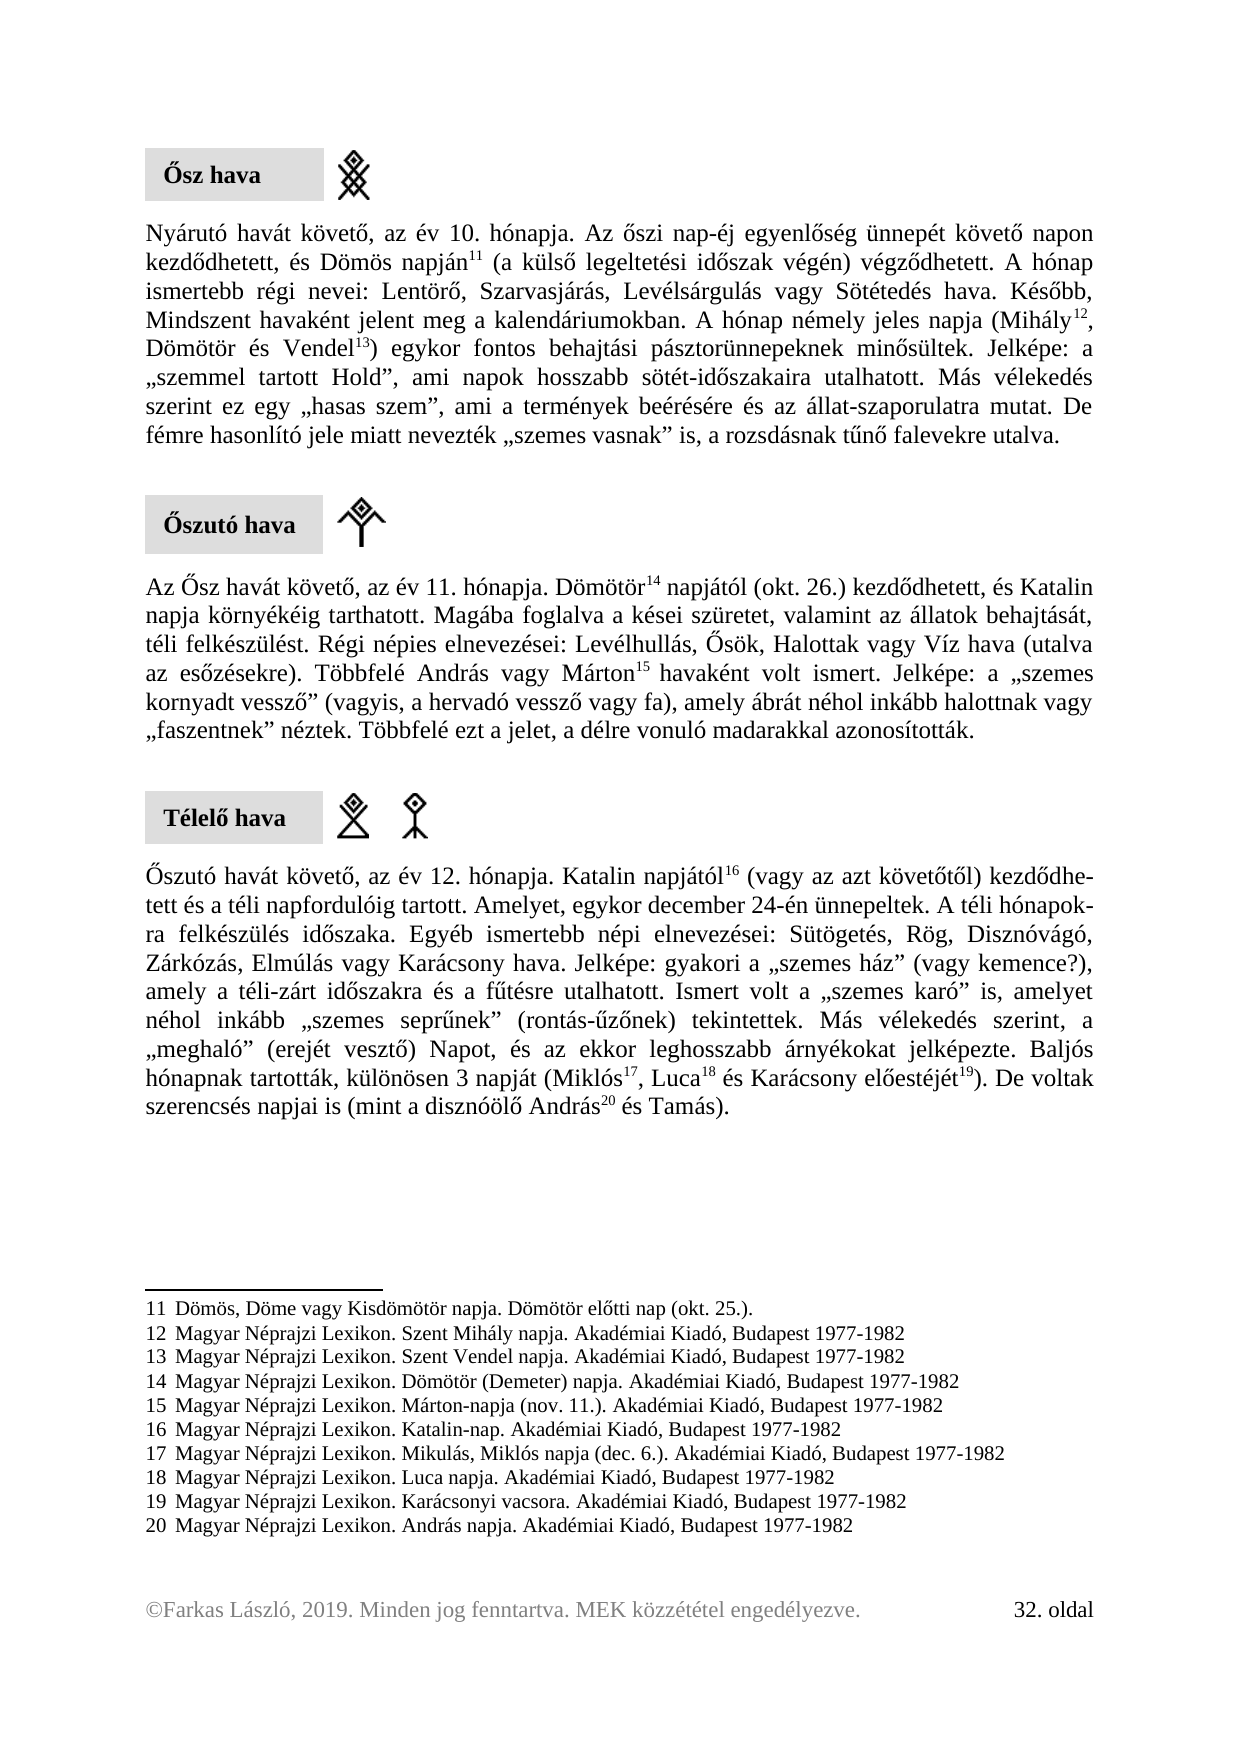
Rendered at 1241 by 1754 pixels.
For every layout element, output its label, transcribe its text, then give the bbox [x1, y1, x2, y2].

text Magyar Néprajzi Lexikon. Karácsonyi vacsora. Akadémiai Kiadó, Budapest 1977-1982 [145, 1489, 1094, 1513]
table_header [324, 148, 1094, 201]
text Az Ősz havát követő, az év 11. hónapja. Dömötör napjától (okt. 26.) kezdődhetett, és Katalin napja környékéig tarthatott. Magába foglalva a kései szüretet, valamint az állatok behajtását, téli felkészülést. Régi népies elnevezései: Levélhullás, Ősök, Halottak vagy Víz hava (utalva az esőzésekre). Többfelé András vagy Márton havaként volt ismert. Jelképe: a „szemes kornyadt vessző” (vagyis, a hervadó vessző vagy fa), amely ábrát néhol inkább halottnak vagy „faszentnek” néztek. Többfelé ezt a jelet, a délre vonuló madarakkal azonosították. [145, 572, 1094, 744]
text Magyar Néprajzi Lexikon. Szent Mihály napja. Akadémiai Kiadó, Budapest 1977-1982 [145, 1320, 1094, 1344]
table_header [323, 791, 1094, 844]
text Őszutó havát követő, az év 12. hónapja. Katalin napjától (vagy az azt követőtől) kezdőd­he­tett és a téli napfordulóig tartott. Amelyet, egykor december 24-én ünnepeltek. A téli hónapok­ra felkészülés időszaka. Egyéb ismertebb népi elnevezései: Sütögetés, Rög, Disznóvágó, Zárkózás, Elmúlás vagy Karácsony hava. Jelképe: gyakori a „szemes ház” (vagy kemence?), amely a téli-zárt időszakra és a fűtésre utalhatott. Ismert volt a „szemes karó” is, amelyet néhol inkább „szemes seprűnek” (rontás-űzőnek) tekintettek. Más vélekedés szerint, a „meghaló” (erejét vesztő) Napot, és az ekkor leghosszabb árnyékokat jelképezte. Baljós hónapnak tartották, különösen 3 napját (Miklós, Luca és Karácsony előestéjét). De voltak szerencsés napjai is (mint a disznóölő András és Tamás). [145, 861, 1094, 1120]
table_header [323, 495, 1094, 554]
text Magyar Néprajzi Lexikon. András napja. Akadémiai Kiadó, Budapest 1977-1982 [145, 1513, 1094, 1537]
text Nyárutó havát követő, az év 10. hónapja. Az őszi nap-éj egyenlőség ünnepét követő napon kezdődhetett, és Dömös napján (a külső legeltetési időszak végén) végződhetett. A hónap ismertebb régi nevei: Lentörő, Szarvasjárás, Levélsárgulás vagy Sötétedés hava. Később, Mindszent havaként jelent meg a kalendáriumokban. A hónap némely jeles napja (Mihály, Dömötör és Vendel) egykor fontos behajtási pásztorünnepeknek minősültek. Jelképe: a „szemmel tartott Hold”, ami napok hosszabb sötét-időszakaira utalhatott. Más vélekedés szerint ez egy „hasas szem”, ami a termények beérésére és az állat-szaporulatra mutat. De fémre hasonlító jele miatt nevezték „szemes vasnak” is, a rozsdásnak tűnő falevekre utalva. [145, 218, 1094, 448]
table_header Ősz hava [145, 148, 324, 201]
text Magyar Néprajzi Lexikon. Luca napja. Akadémiai Kiadó, Budapest 1977-1982 [145, 1465, 1094, 1489]
text Magyar Néprajzi Lexikon. Dömötör (Demeter) napja. Akadémiai Kiadó, Budapest 1977-1982 [145, 1368, 1094, 1393]
text Dömös, Döme vagy Kisdömötör napja. Dömötör előtti nap (okt. 25.). [145, 1296, 1094, 1320]
text Magyar Néprajzi Lexikon. Katalin-nap. Akadémiai Kiadó, Budapest 1977-1982 [145, 1417, 1094, 1441]
table_header Télelő hava [145, 791, 323, 844]
text Magyar Néprajzi Lexikon. Márton-napja (nov. 11.). Akadémiai Kiadó, Budapest 1977-1982 [145, 1393, 1094, 1417]
table_header Őszutó hava [145, 495, 323, 554]
text Magyar Néprajzi Lexikon. Mikulás, Miklós napja (dec. 6.). Akadémiai Kiadó, Budapest 1977-1982 [145, 1441, 1094, 1465]
text Magyar Néprajzi Lexikon. Szent Vendel napja. Akadémiai Kiadó, Budapest 1977-1982 [145, 1344, 1094, 1368]
